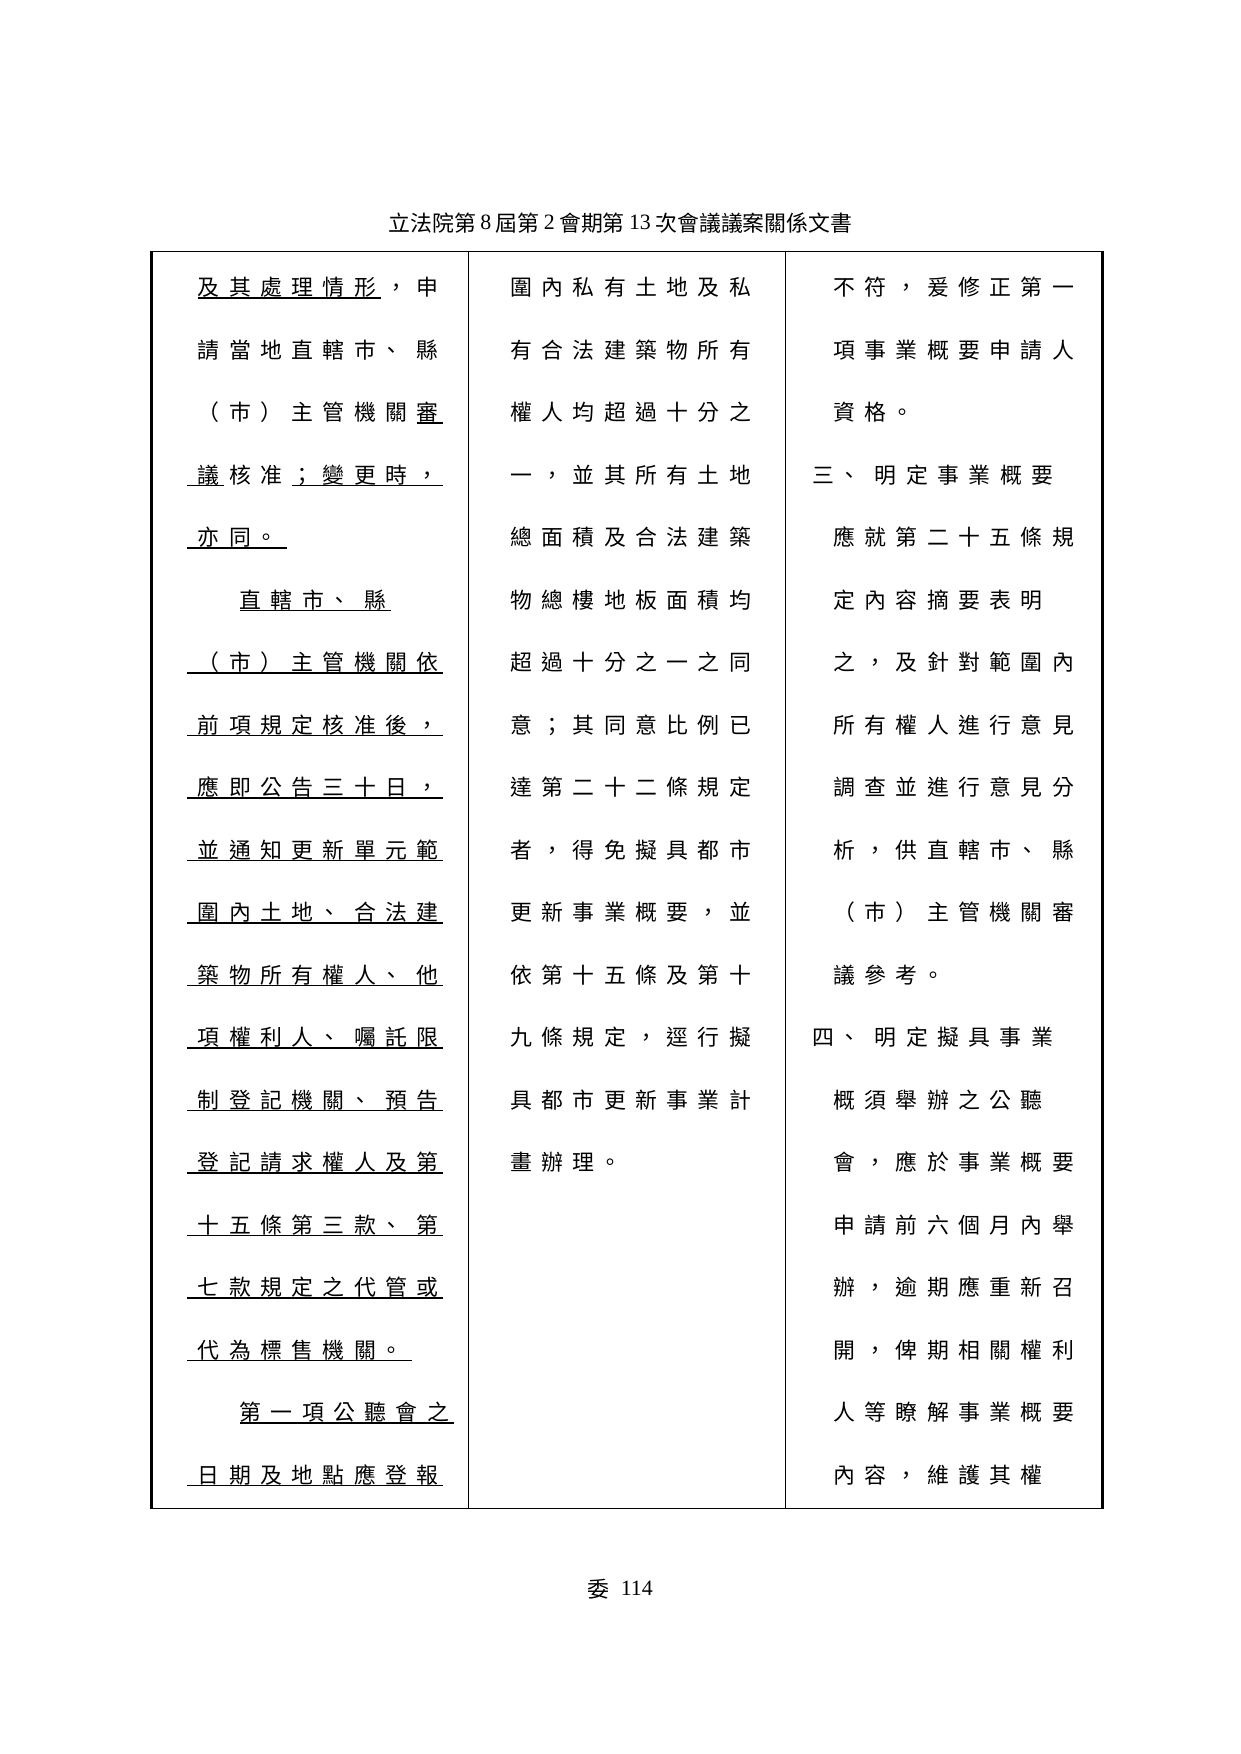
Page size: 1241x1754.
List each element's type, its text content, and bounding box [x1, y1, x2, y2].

table_cell 及其處理情形，申請當地直轄巿、縣（巿）主管機關審議核准；變更時，亦同。 直轄市、縣（市）主管機關依前項規定核准後，應即公告三十日，並通知更新單元範圍內土地、合法建築物所有權人、他項權利人、囑託限制登記機關、預告登記請求權人及第十五條第三款、第七款規定之代管或代為標售機關。 第一項公聽會之日期及地點應登報 [153, 252, 468, 1508]
table_cell 圍內私有土地及私有合法建築物所有權人均超過十分之一，並其所有土地總面積及合法建築物總樓地板面積均超過十分之一之同意；其同意比例已達第二十二條規定者，得免擬具都市更新事業概要，並依第十五條及第十九條規定，逕行擬具都市更新事業計畫辦理。 [469, 252, 785, 1508]
table_cell 不符，爰修正第一項事業概要申請人資格。 三、明定事業概要應就第二十五條規定內容摘要表明之，及針對範圍內所有權人進行意見調查並進行意見分析，供直轄巿、縣（巿）主管機關審議參考。 四、明定擬具事業概須舉辦之公聽會，應於事業概要申請前六個月內舉辦，逾期應重新召開，俾期相關權利人等瞭解事業概要內容，維護其權 [786, 252, 1101, 1508]
